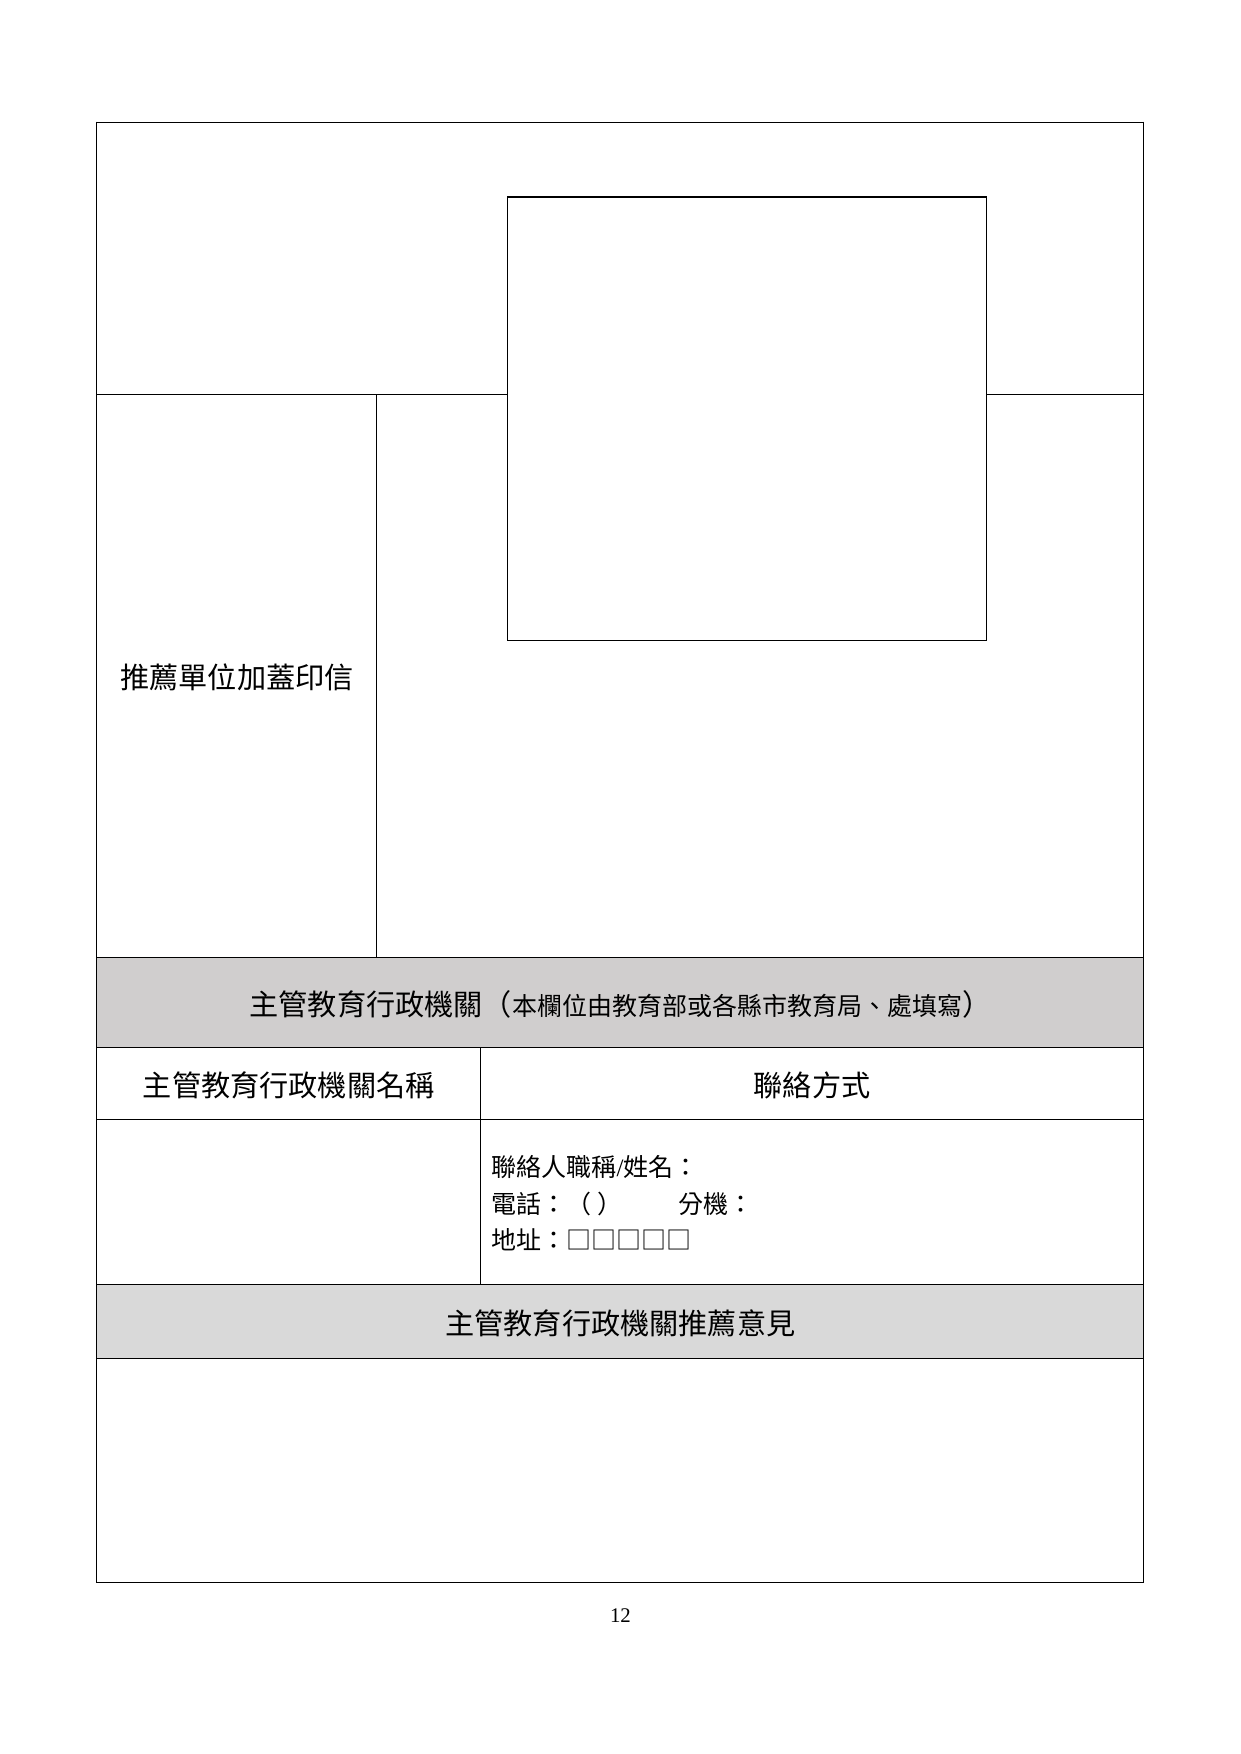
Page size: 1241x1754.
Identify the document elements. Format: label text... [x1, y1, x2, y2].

table_cell [97, 1120, 480, 1284]
table_cell [97, 1359, 1143, 1582]
table_cell 主管教育行政機關推薦意見 [97, 1285, 1143, 1358]
table_cell 主管教育行政機關名稱 [97, 1048, 480, 1119]
table_cell 主管教育行政機關（本欄位由教育部或各縣市教育局、處填寫） [97, 958, 1143, 1047]
table_cell [97, 123, 1143, 394]
table_cell 聯絡方式 [481, 1048, 1143, 1119]
table_cell 聯絡人職稱/姓名： 電話：（ ） 分機： 地址：□□□□□ [481, 1120, 1143, 1284]
table_cell 推薦單位加蓋印信 [97, 395, 376, 957]
table_cell [377, 395, 1143, 957]
